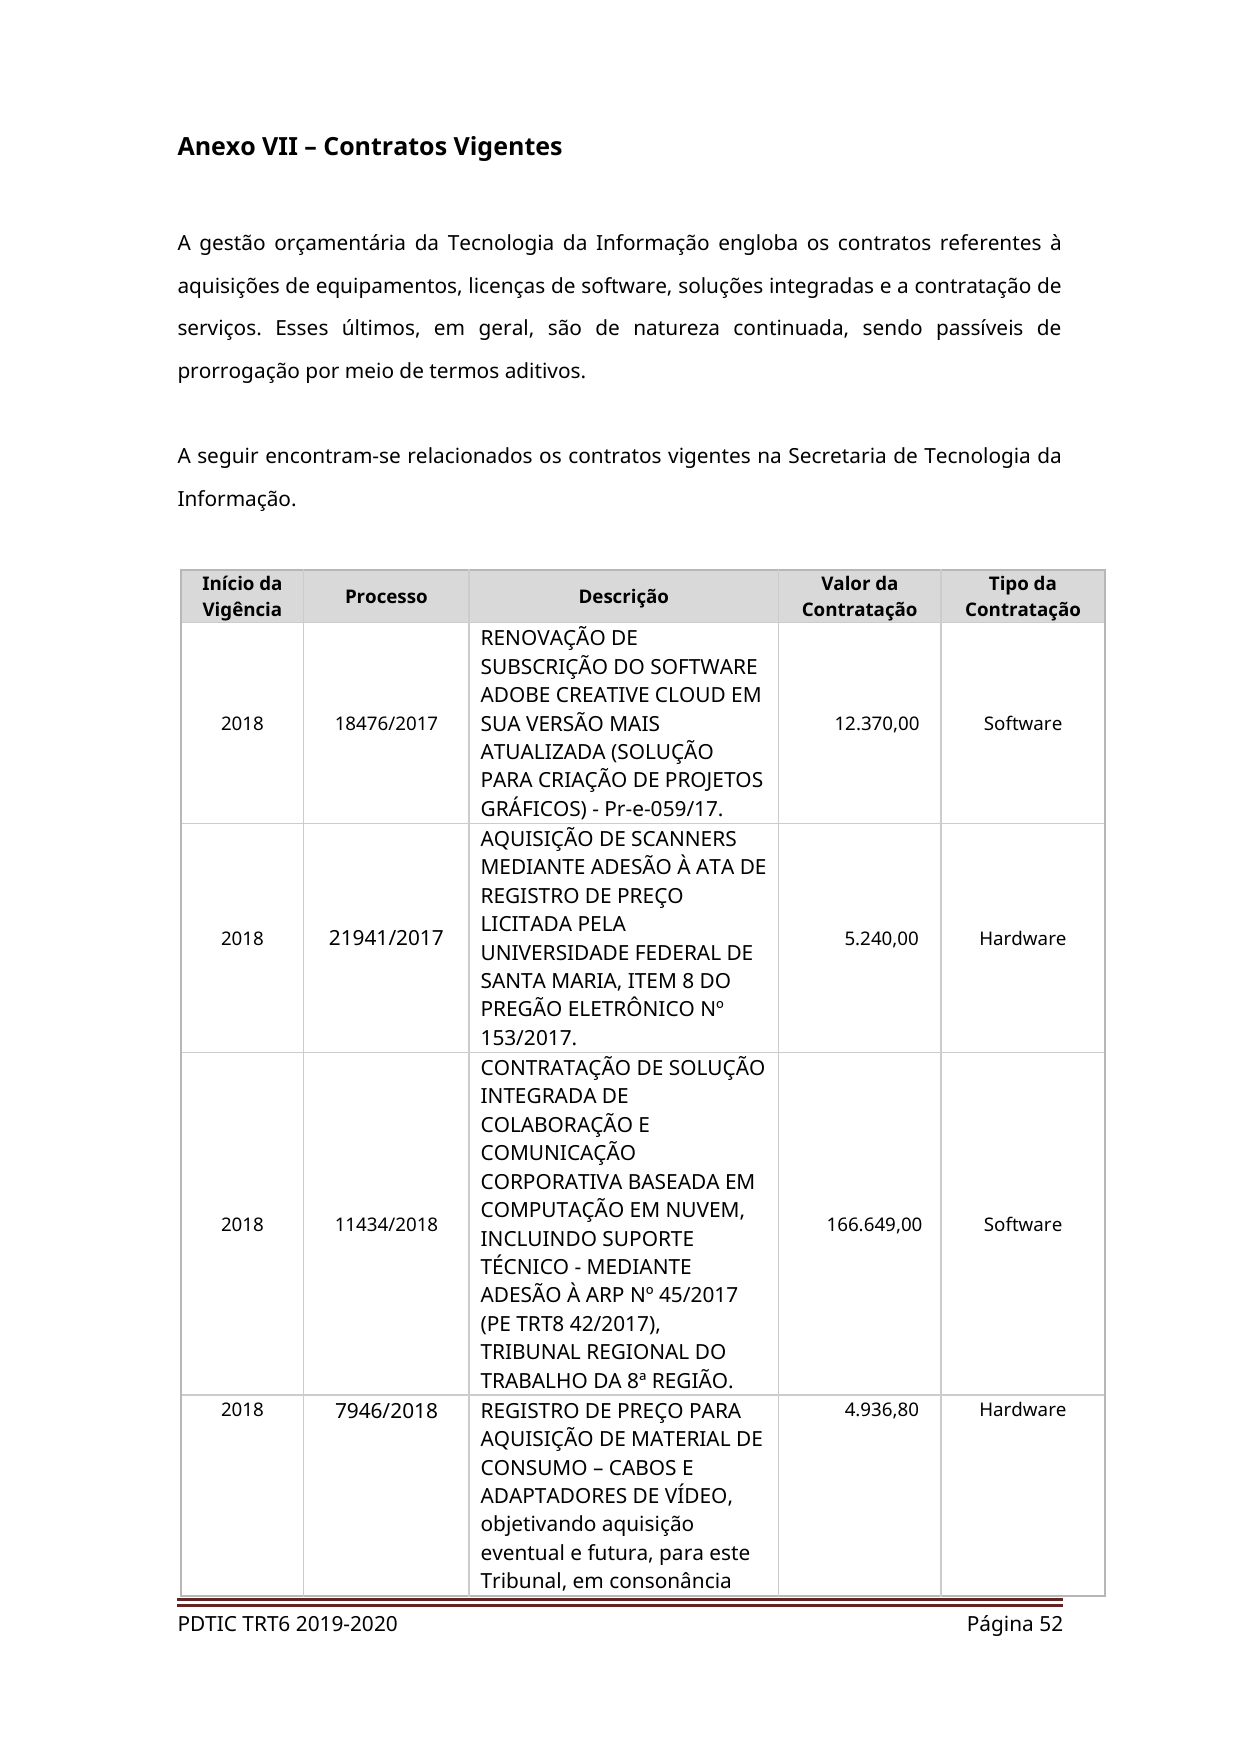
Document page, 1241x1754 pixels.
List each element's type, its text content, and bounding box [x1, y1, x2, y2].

table_cell REGISTRO DE PREÇO PARA AQUISIÇÃO DE MATERIAL DE CONSUMO – CABOS E ADAPTADORES DE VÍDEO, objetivando aquisição eventual e futura, para este Tribunal, em consonância [470, 1396, 778, 1595]
table_header Valor da Contratação [779, 571, 940, 622]
table_cell 7946/2018 [304, 1396, 468, 1595]
table_cell AQUISIÇÃO DE SCANNERS MEDIANTE ADESÃO À ATA DE REGISTRO DE PREÇO LICITADA PELA UNIVERSIDADE FEDERAL DE SANTA MARIA, ITEM 8 DO PREGÃO ELETRÔNICO Nº 153/2017. [470, 824, 778, 1051]
text A seguir encontram-se relacionados os contratos vigentes na Secretaria de Tecnologia da Informação. [177, 441, 1063, 512]
table_cell 18476/2017 [304, 623, 468, 822]
table_cell 4.936,80 [779, 1396, 940, 1595]
table_header Descrição [470, 571, 778, 622]
table_cell 2018 [182, 623, 303, 822]
table_cell 12.370,00 [779, 623, 940, 822]
text A gestão orçamentária da Tecnologia da Informação engloba os contratos referentes à aquisições de equipamentos, licenças de software, soluções integradas e a contratação de serviços. Esses últimos, em geral, são de natureza continuada, sendo passíveis de prorrogação por meio de termos aditivos. [177, 228, 1063, 384]
table_cell 21941/2017 [304, 824, 468, 1051]
subtitle Anexo VII – Contratos Vigentes [177, 128, 1063, 162]
table_header Processo [304, 571, 468, 622]
table_cell Hardware [942, 1396, 1104, 1595]
table_cell 5.240,00 [779, 824, 940, 1051]
table_cell 2018 [182, 824, 303, 1051]
table_header Início da Vigência [182, 571, 303, 622]
table_cell CONTRATAÇÃO DE SOLUÇÃO INTEGRADA DE COLABORAÇÃO E COMUNICAÇÃO CORPORATIVA BASEADA EM COMPUTAÇÃO EM NUVEM, INCLUINDO SUPORTE TÉCNICO - MEDIANTE ADESÃO À ARP Nº 45/2017 (PE TRT8 42/2017), TRIBUNAL REGIONAL DO TRABALHO DA 8ª REGIÃO. [470, 1053, 778, 1394]
table_cell Software [942, 1053, 1104, 1394]
table_cell 2018 [182, 1053, 303, 1394]
table_cell 2018 [182, 1396, 303, 1595]
table_cell RENOVAÇÃO DE SUBSCRIÇÃO DO SOFTWARE ADOBE CREATIVE CLOUD EM SUA VERSÃO MAIS ATUALIZADA (SOLUÇÃO PARA CRIAÇÃO DE PROJETOS GRÁFICOS) - Pr-e-059/17. [470, 623, 778, 822]
table_cell 166.649,00 [779, 1053, 940, 1394]
table_cell Software [942, 623, 1104, 822]
table_cell 11434/2018 [304, 1053, 468, 1394]
table_cell Hardware [942, 824, 1104, 1051]
table_header Tipo da Contratação [942, 571, 1104, 622]
